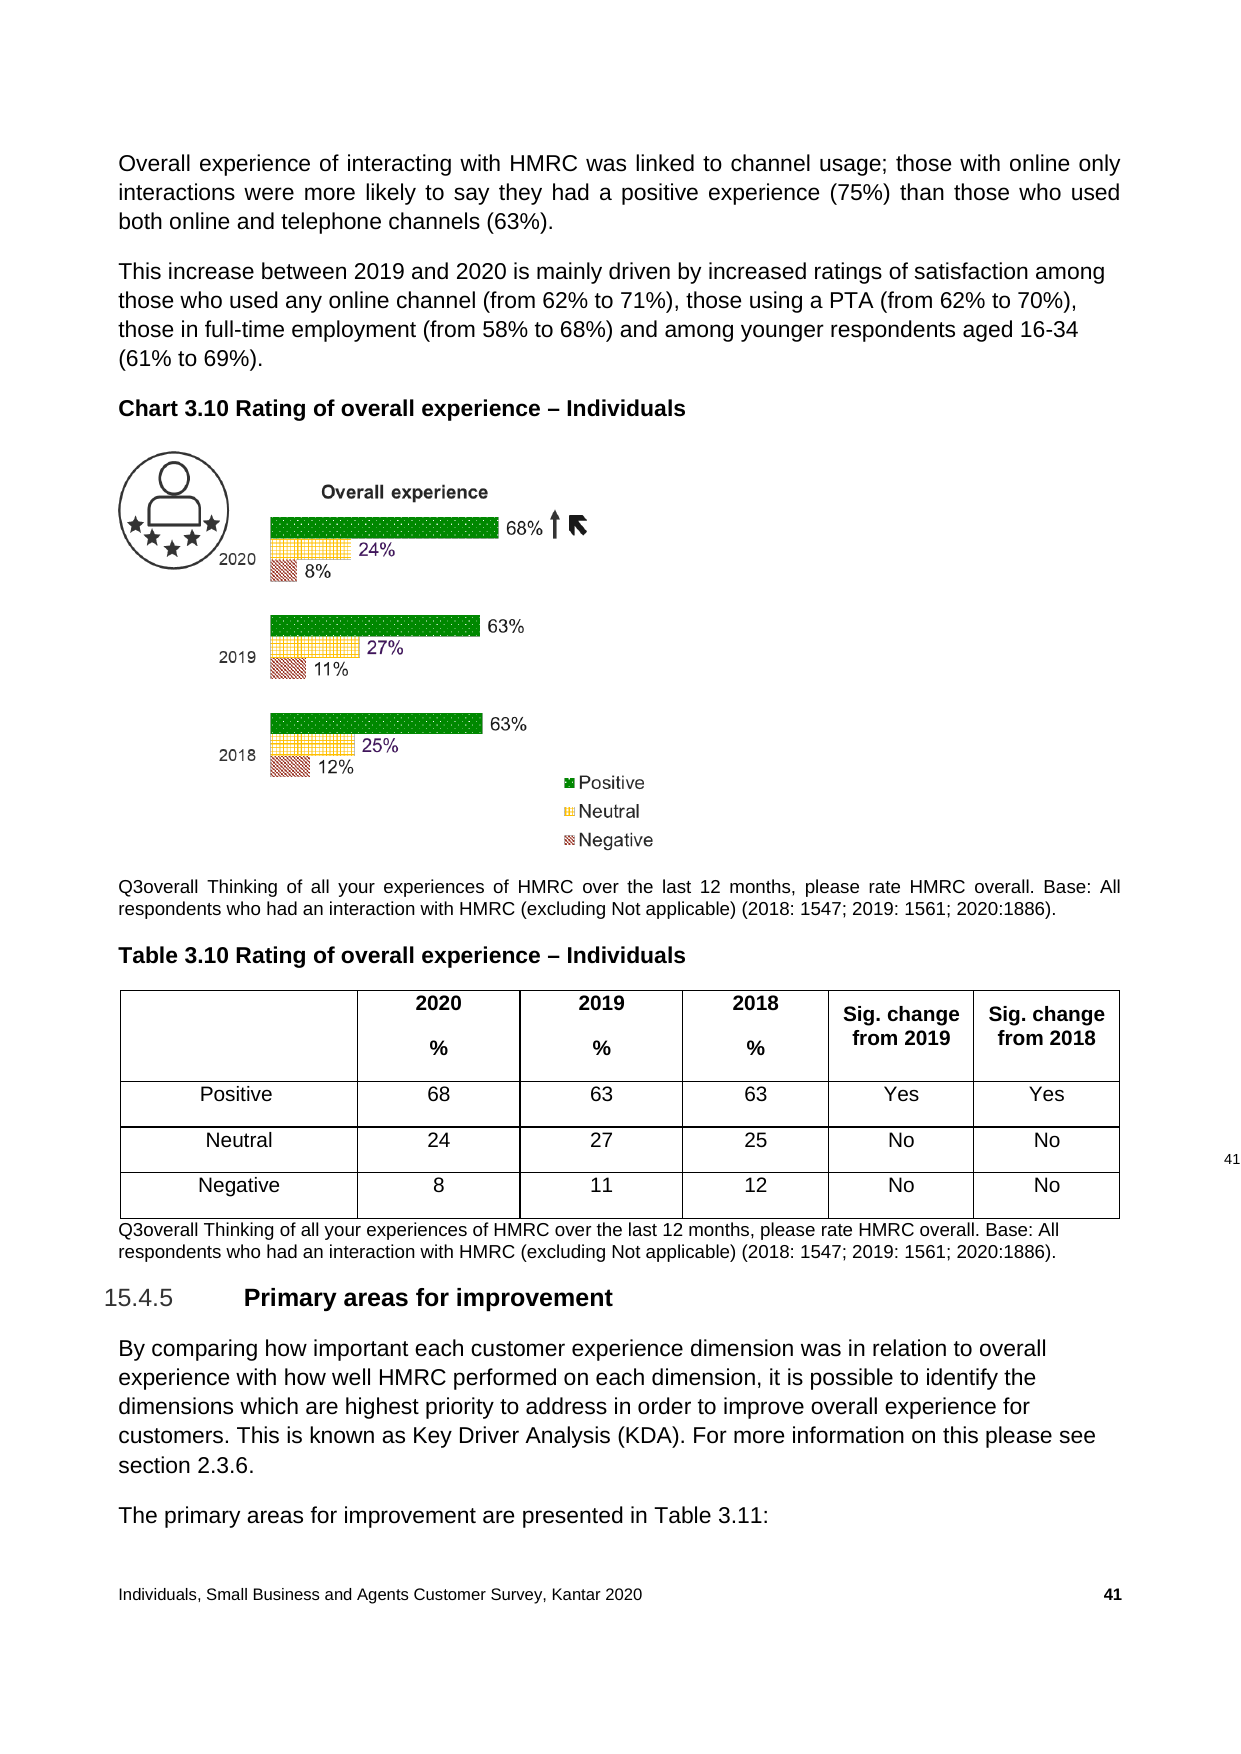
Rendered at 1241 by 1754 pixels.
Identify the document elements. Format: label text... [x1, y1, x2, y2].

table_cell 25 [683, 1128, 828, 1172]
table_header 2020 % [358, 991, 519, 1081]
table_cell 24 [358, 1128, 519, 1172]
table_cell Yes [974, 1082, 1119, 1126]
text This increase between 2019 and 2020 is mainly driven by increased ratings of satisfaction among those who used any online channel (from 62% to 71%), those using a PTA (from 62% to 70%), those in full-time employment (from 58% to 68%) and among younger respondents aged 16-34 (61% to 69%). [118, 256, 1122, 373]
text Table 3.10 Rating of overall experience – Individuals [118, 940, 1122, 969]
table_cell No [829, 1173, 973, 1218]
table_cell 63 [521, 1082, 682, 1126]
text The primary areas for improvement are presented in Table 3.11: [118, 1500, 1122, 1529]
table_cell Negative [121, 1173, 357, 1218]
table_cell No [974, 1173, 1119, 1218]
table_cell 8 [358, 1173, 519, 1218]
table_header Sig. change from 2019 [829, 991, 973, 1081]
table_header 2018 % [683, 991, 828, 1081]
table_cell No [974, 1128, 1119, 1172]
text By comparing how important each customer experience dimension was in relation to overall experience with how well HMRC performed on each dimension, it is possible to identify the dimensions which are highest priority to address in order to improve overall experience for customers. This is known as Key Driver Analysis (KDA). For more information on this please see section 2.3.6. [118, 1333, 1122, 1479]
text Overall experience of interacting with HMRC was linked to channel usage; those with online only interactions were more likely to say they had a positive experience (75%) than those who used both online and telephone channels (63%). [118, 148, 1122, 235]
table_cell 27 [521, 1128, 682, 1172]
table_cell Positive [121, 1082, 357, 1126]
table_cell 11 [521, 1173, 682, 1218]
table_cell Yes [829, 1082, 973, 1126]
list Q3overall Thinking of all your experiences of HMRC over the last 12 months, please rate HMRC overall. Base: All respondents who had an interaction with HMRC (excluding Not applicable) (2018: 1547; 2019: 1561; 2020:1886). [118, 876, 1122, 919]
table_cell 63 [683, 1082, 828, 1126]
table_header Sig. change from 2018 [974, 991, 1119, 1081]
text Chart 3.10 Rating of overall experience – Individuals [118, 393, 1122, 423]
table_cell 12 [683, 1173, 828, 1218]
table_header 2019 % [521, 991, 682, 1081]
text Q3overall Thinking of all your experiences of HMRC over the last 12 months, please rate HMRC overall. Base: All respondents who had an interaction with HMRC (excluding Not applicable) (2018: 1547; 2019: 1561; 2020:1886). [118, 1219, 1122, 1262]
table_header [121, 991, 357, 1081]
table_cell No [829, 1128, 973, 1172]
subtitle Primary areas for improvement [103, 1283, 1122, 1312]
table_cell 68 [358, 1082, 519, 1126]
table_cell Neutral [121, 1128, 357, 1172]
